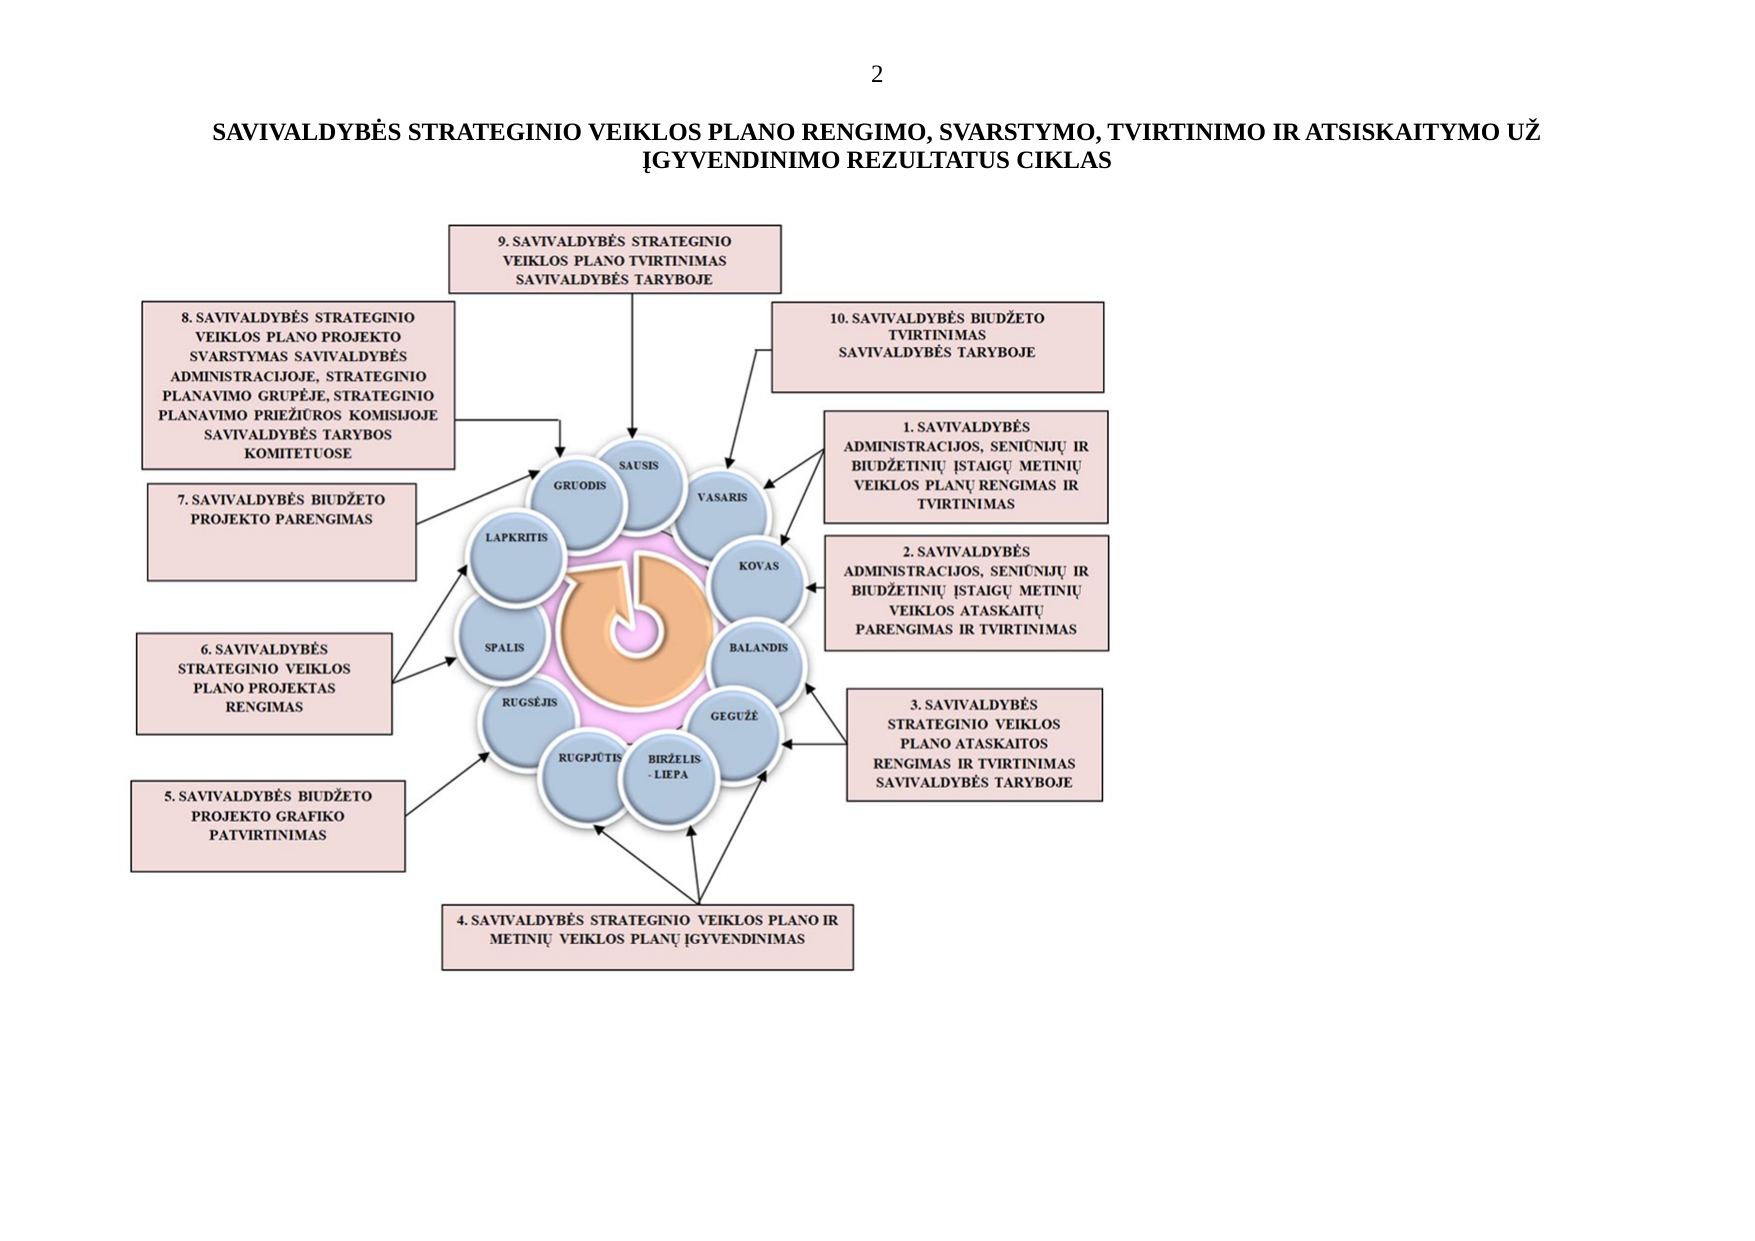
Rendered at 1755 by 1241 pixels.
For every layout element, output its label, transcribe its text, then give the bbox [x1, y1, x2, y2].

text SAVIVALDYBĖS STRATEGINIO VEIKLOS PLANO RENGIMO, SVARSTYMO, TVIRTINIMO IR ATSISKAITYMO UŽ ĮGYVENDINIMO REZULTATUS CIKLAS [118, 117, 1636, 174]
